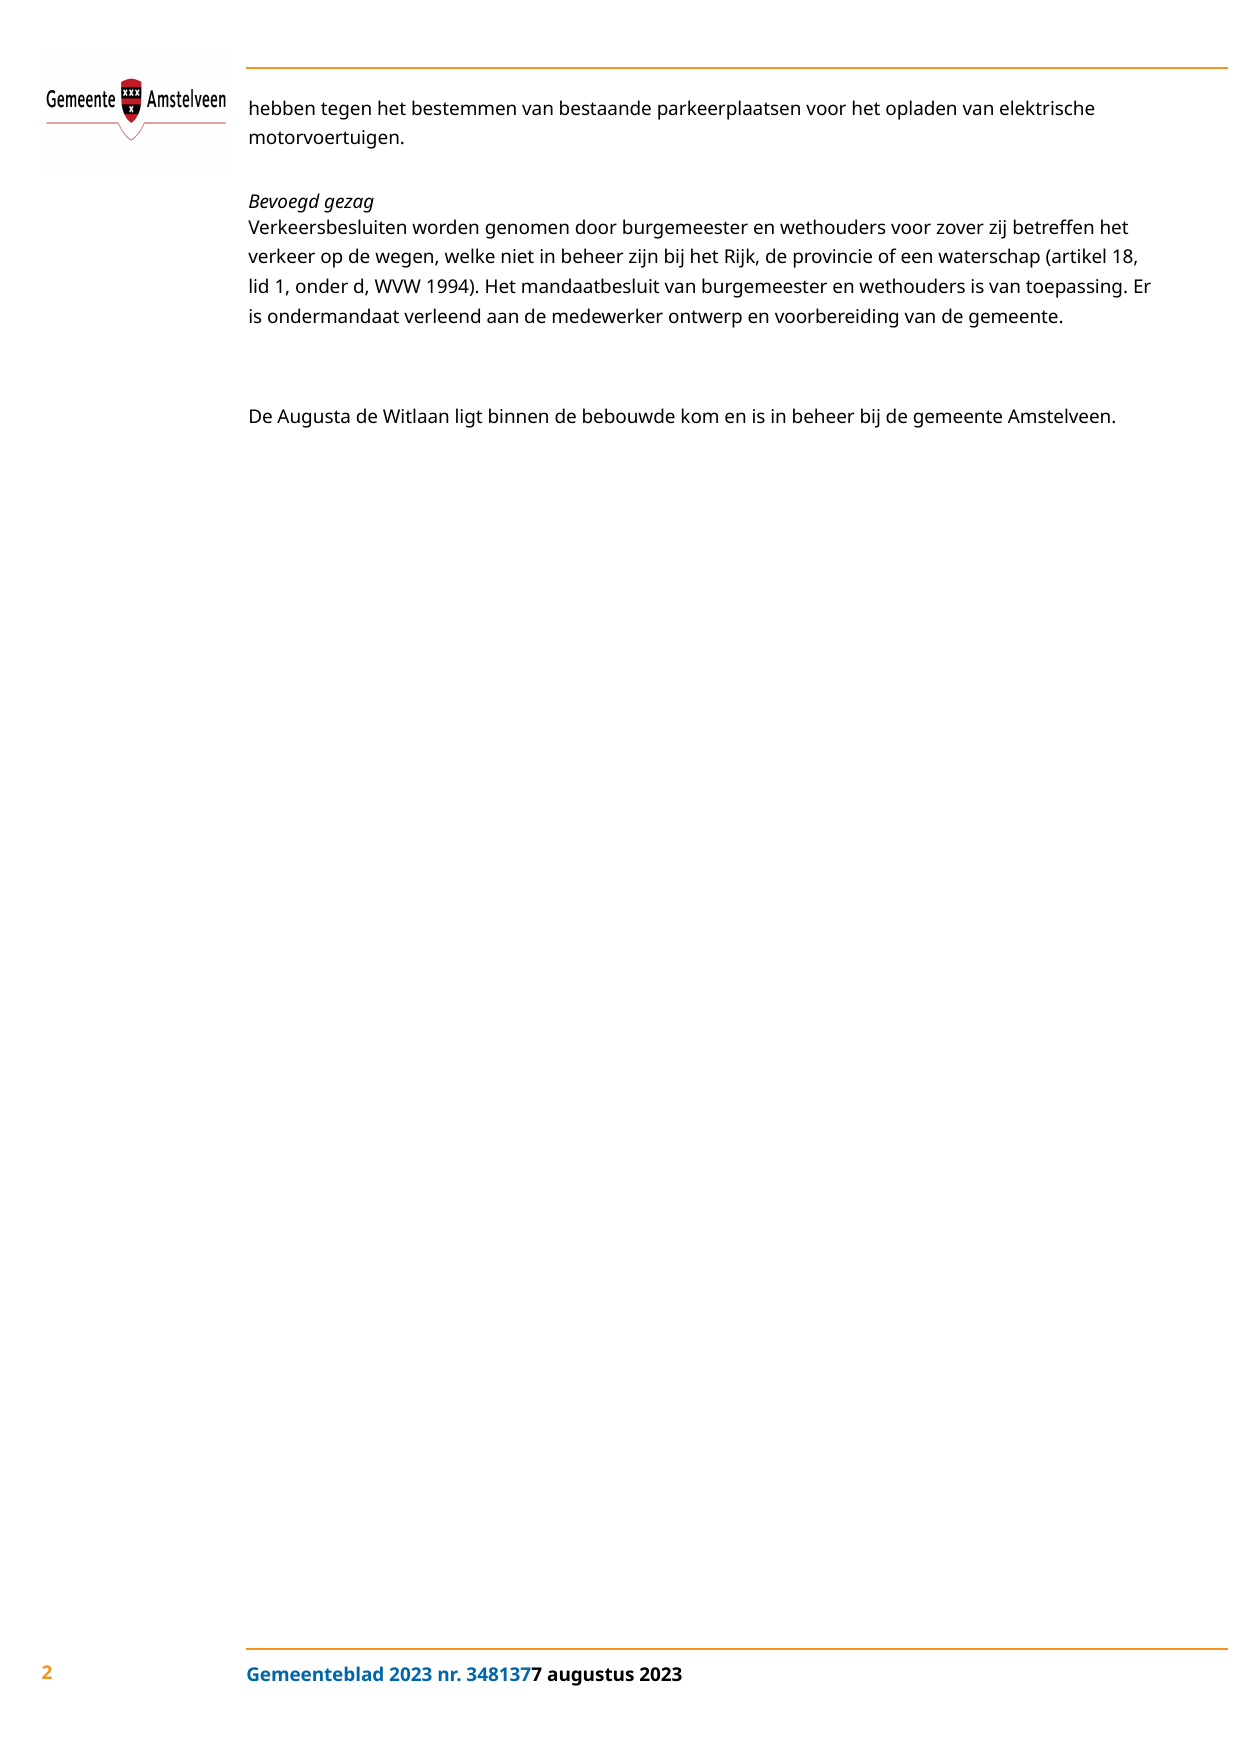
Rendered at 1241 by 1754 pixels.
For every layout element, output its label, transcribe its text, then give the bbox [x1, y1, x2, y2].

text Bevoegd gezag [248, 188, 1152, 214]
text De Augusta de Witlaan ligt binnen de bebouwde kom en is in beheer bij de gemeente Amstelveen. [248, 404, 1152, 429]
text hebben tegen het bestemmen van bestaande parkeerplaatsen voor het opladen van elektrische motorvoertuigen. [248, 95, 1152, 150]
picture [41, 47, 231, 172]
text Verkeersbesluiten worden genomen door burgemeester en wethouders voor zover zij betreffen het verkeer op de wegen, welke niet in beheer zijn bij het Rijk, de provincie of een waterschap (artikel 18, lid 1, onder d, WVW 1994). Het mandaatbesluit van burgemeester en wethouders is van toepassing. Er is ondermandaat verleend aan de medewerker ontwerp en voorbereiding van de gemeente. [248, 214, 1152, 328]
